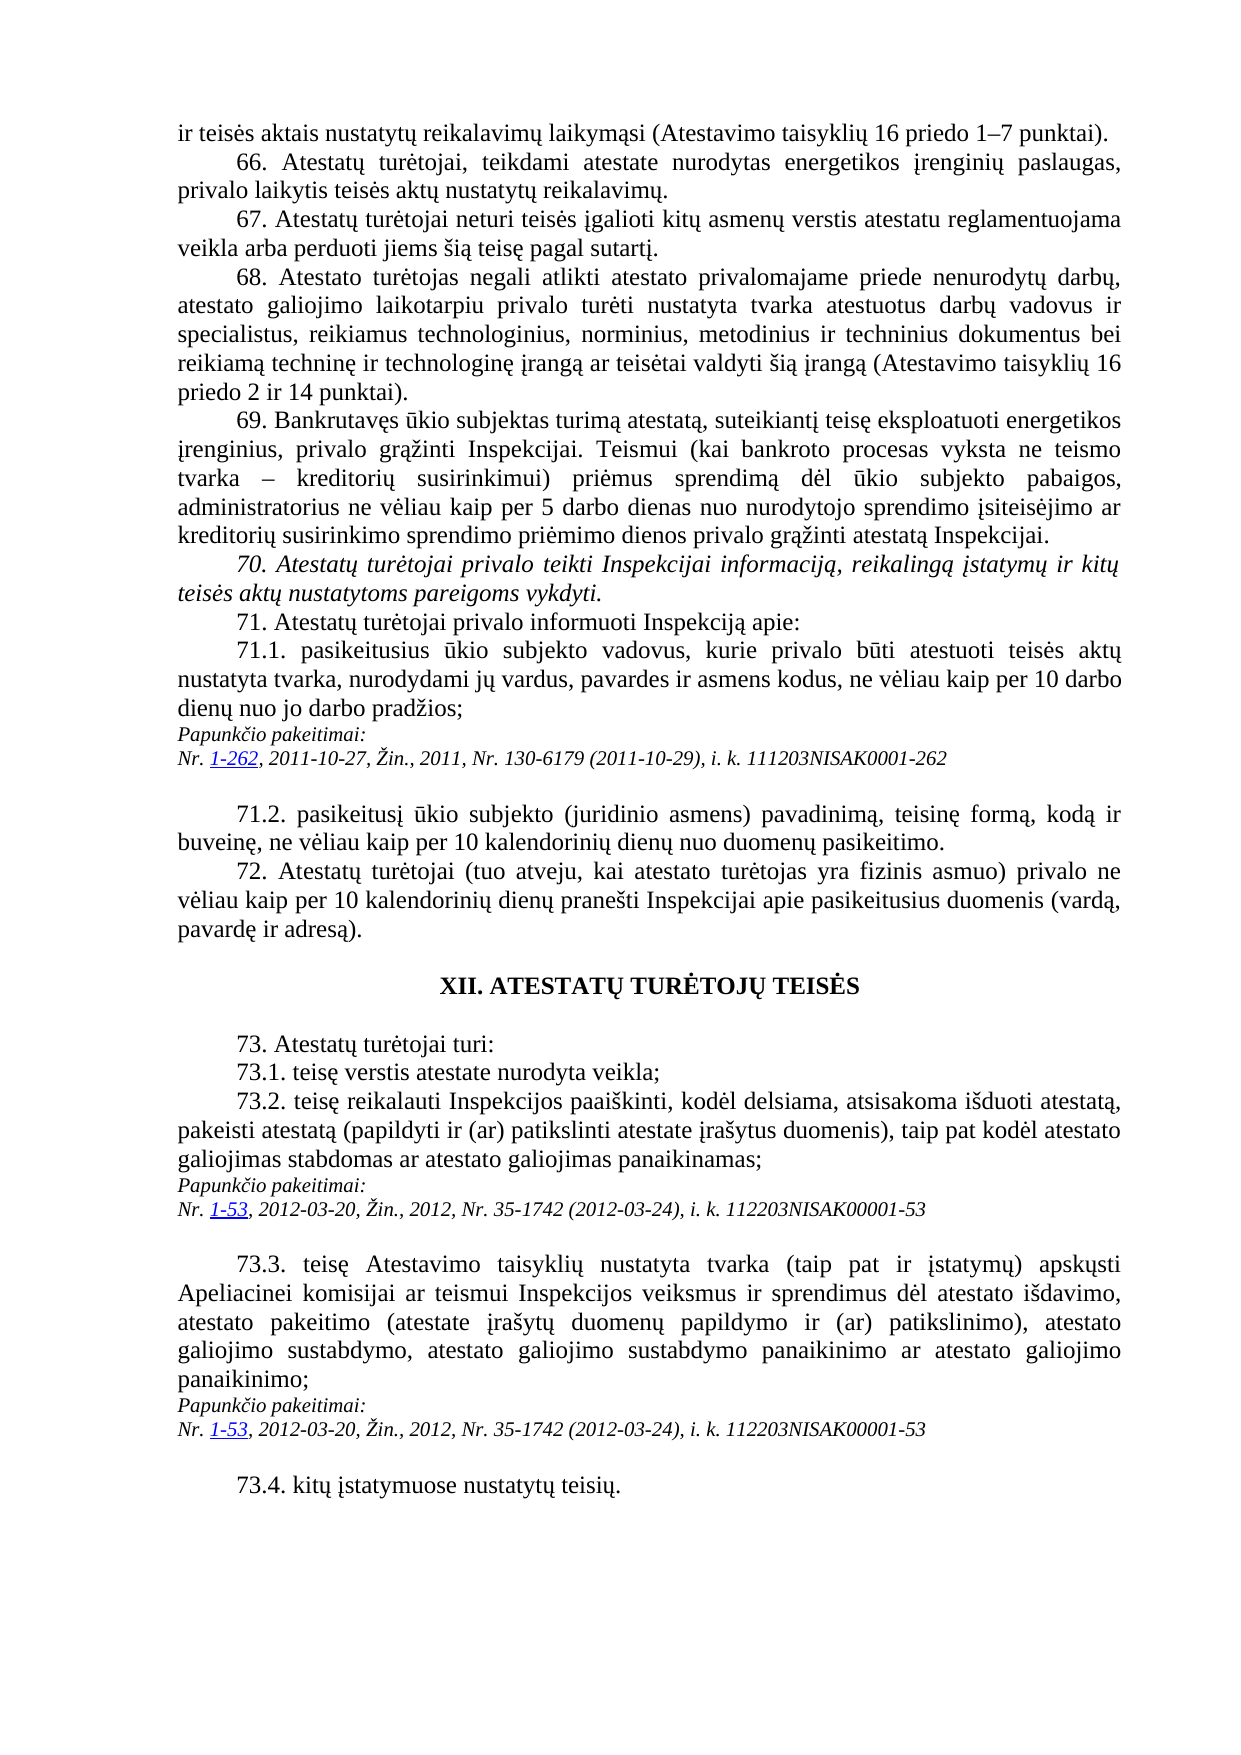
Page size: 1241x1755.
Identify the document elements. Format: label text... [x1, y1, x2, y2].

text 71.2. pasikeitusį ūkio subjekto (juridinio asmens) pavadinimą, teisinę formą, kodą ir buveinę, ne vėliau kaip per 10 kalendorinių dienų nuo duomenų pasikeitimo. [177, 799, 1122, 856]
text 69. Bankrutavęs ūkio subjektas turimą atestatą, suteikiantį teisę eksploatuoti energetikos įrenginius, privalo grąžinti Inspekcijai. Teismui (kai bankroto procesas vyksta ne teismo tvarka – kreditorių susirinkimui) priėmus sprendimą dėl ūkio subjekto pabaigos, administratorius ne vėliau kaip per 5 darbo dienas nuo nurodytojo sprendimo įsiteisėjimo ar kreditorių susirinkimo sprendimo priėmimo dienos privalo grąžinti atestatą Inspekcijai. [177, 406, 1122, 549]
text Nr. 1-262, 2011-10-27, Žin., 2011, Nr. 130-6179 (2011-10-29), i. k. 111203NISAK0001-262 [177, 746, 1122, 770]
text 73.1. teisę verstis atestate nurodyta veikla; [177, 1057, 1122, 1086]
text XII. ATESTATŲ TURĖTOJŲ TEISĖS [177, 971, 1122, 1000]
text 70. Atestatų turėtojai privalo teikti Inspekcijai informaciją, reikalingą įstatymų ir kitų teisės aktų nustatytoms pareigoms vykdyti. [177, 549, 1122, 607]
text 67. Atestatų turėtojai neturi teisės įgalioti kitų asmenų verstis atestatu reglamentuojama veikla arba perduoti jiems šią teisę pagal sutartį. [177, 204, 1122, 262]
text ir teisės aktais nustatytų reikalavimų laikymąsi (Atestavimo taisyklių 16 priedo 1–7 punktai). [177, 118, 1122, 147]
text 73.2. teisę reikalauti Inspekcijos paaiškinti, kodėl delsiama, atsisakoma išduoti atestatą, pakeisti atestatą (papildyti ir (ar) patikslinti atestate įrašytus duomenis), taip pat kodėl atestato galiojimas stabdomas ar atestato galiojimas panaikinamas; [177, 1086, 1122, 1172]
text 66. Atestatų turėtojai, teikdami atestate nurodytas energetikos įrenginių paslaugas, privalo laikytis teisės aktų nustatytų reikalavimų. [177, 147, 1122, 204]
text 72. Atestatų turėtojai (tuo atveju, kai atestato turėtojas yra fizinis asmuo) privalo ne vėliau kaip per 10 kalendorinių dienų pranešti Inspekcijai apie pasikeitusius duomenis (vardą, pavardę ir adresą). [177, 856, 1122, 942]
text Nr. 1-53, 2012-03-20, Žin., 2012, Nr. 35-1742 (2012-03-24), i. k. 112203NISAK00001-53 [177, 1197, 1122, 1221]
text Papunkčio pakeitimai: [177, 722, 1122, 746]
text 73.3. teisę Atestavimo taisyklių nustatyta tvarka (taip pat ir įstatymų) apskųsti Apeliacinei komisijai ar teismui Inspekcijos veiksmus ir sprendimus dėl atestato išdavimo, atestato pakeitimo (atestate įrašytų duomenų papildymo ir (ar) patikslinimo), atestato galiojimo sustabdymo, atestato galiojimo sustabdymo panaikinimo ar atestato galiojimo panaikinimo; [177, 1249, 1122, 1393]
text 71.1. pasikeitusius ūkio subjekto vadovus, kurie privalo būti atestuoti teisės aktų nustatyta tvarka, nurodydami jų vardus, pavardes ir asmens kodus, ne vėliau kaip per 10 darbo dienų nuo jo darbo pradžios; [177, 636, 1122, 722]
text 73.4. kitų įstatymuose nustatytų teisių. [177, 1470, 1122, 1499]
text 73. Atestatų turėtojai turi: [177, 1029, 1122, 1057]
text 68. Atestato turėtojas negali atlikti atestato privalomajame priede nenurodytų darbų, atestato galiojimo laikotarpiu privalo turėti nustatyta tvarka atestuotus darbų vadovus ir specialistus, reikiamus technologinius, norminius, metodinius ir techninius dokumentus bei reikiamą techninę ir technologinę įrangą ar teisėtai valdyti šią įrangą (Atestavimo taisyklių 16 priedo 2 ir 14 punktai). [177, 262, 1122, 406]
text Papunkčio pakeitimai: [177, 1172, 1122, 1197]
text 71. Atestatų turėtojai privalo informuoti Inspekciją apie: [177, 607, 1122, 636]
text Papunkčio pakeitimai: [177, 1393, 1122, 1417]
text Nr. 1-53, 2012-03-20, Žin., 2012, Nr. 35-1742 (2012-03-24), i. k. 112203NISAK00001-53 [177, 1417, 1122, 1441]
